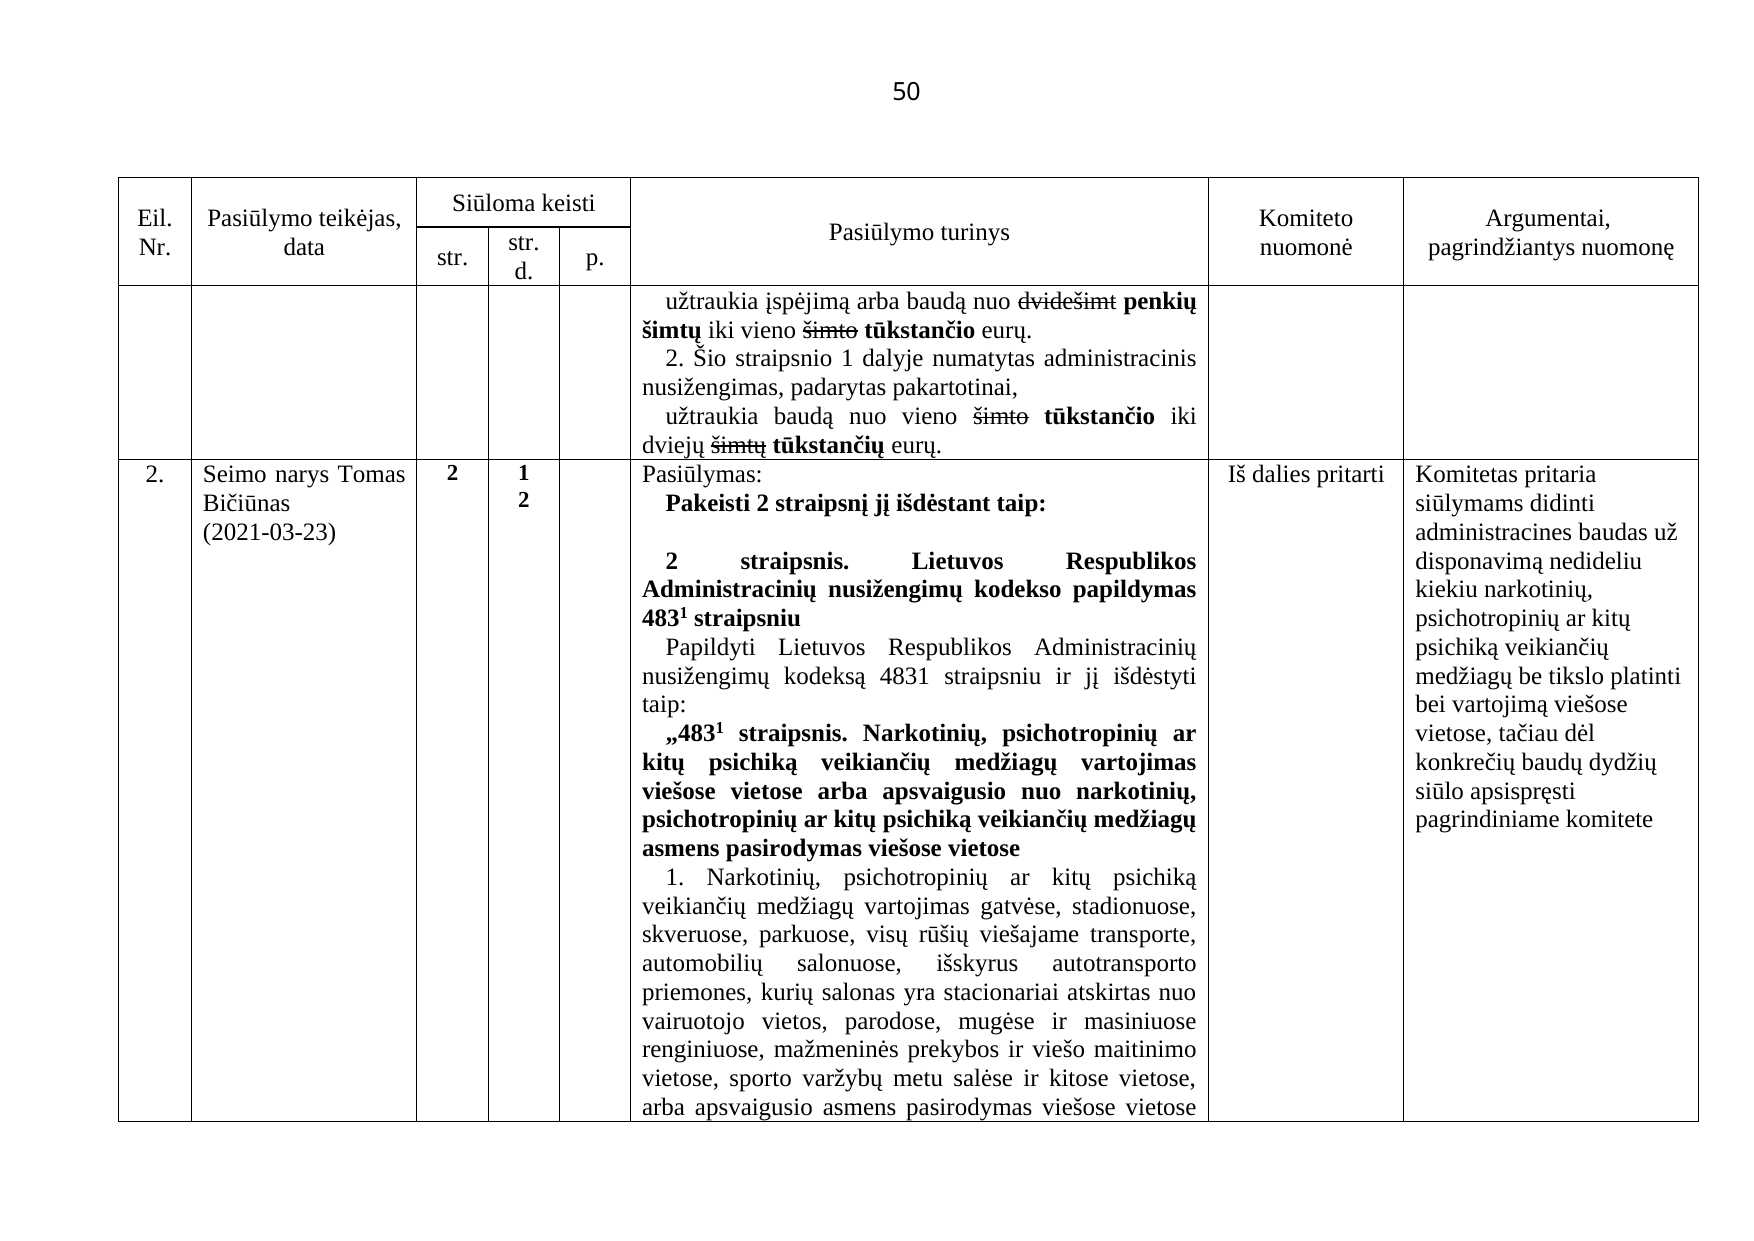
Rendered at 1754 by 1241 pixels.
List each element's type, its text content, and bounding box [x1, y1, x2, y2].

table_cell 2 [417, 460, 488, 1121]
table_cell p. [560, 228, 630, 285]
table_cell Pasiūlymas: Pakeisti 2 straipsnį jį išdėstant taip: 2 straipsnis. Lietuvos Respublikos Administracinių nusižengimų kodekso papildymas 4831 straipsniu Papildyti Lietuvos Respublikos Administracinių nusižengimų kodeksą 4831 straipsniu ir jį išdėstyti taip: „4831 straipsnis. Narkotinių, psichotropinių ar kitų psichiką veikiančių medžiagų vartojimas viešose vietose arba apsvaigusio nuo narkotinių, psichotropinių ar kitų psichiką veikiančių medžiagų asmens pasirodymas viešose vietose 1. Narkotinių, psichotropinių ar kitų psichiką veikiančių medžiagų vartojimas gatvėse, stadionuose, skveruose, parkuose, visų rūšių viešajame transporte, automobilių salonuose, išskyrus autotransporto priemones, kurių salonas yra stacionariai atskirtas nuo vairuotojo vietos, parodose, mugėse ir masiniuose renginiuose, mažmeninės prekybos ir viešo maitinimo vietose, sporto varžybų metu salėse ir kitose vietose, arba apsvaigusio asmens pasirodymas viešose vietose [631, 460, 1208, 1121]
table_cell [560, 460, 630, 1121]
table_cell [1404, 286, 1698, 458]
table_cell [1209, 286, 1403, 458]
table_cell str. [417, 228, 488, 285]
table_cell Komitetas pritaria siūlymams didinti administracines baudas už disponavimą nedideliu kiekiu narkotinių, psichotropinių ar kitų psichiką veikiančių medžiagų be tikslo platinti bei vartojimą viešose vietose, tačiau dėl konkrečių baudų dydžių siūlo apsispręsti pagrindiniame komitete [1404, 460, 1698, 1121]
table_header Komiteto nuomonė [1209, 178, 1403, 285]
table_cell str. d. [489, 228, 559, 285]
table_cell 1 2 [489, 460, 559, 1121]
table_cell Iš dalies pritarti [1209, 460, 1403, 1121]
table_header Argumentai, pagrindžiantys nuomonę [1404, 178, 1698, 285]
table_cell [417, 286, 488, 458]
table_header Pasiūlymo teikėjas, data [192, 178, 416, 285]
table_cell [119, 286, 191, 458]
table_cell užtraukia įspėjimą arba baudą nuo dvidešimt penkių šimtų iki vieno šimto tūkstančio eurų. 2. Šio straipsnio 1 dalyje numatytas administracinis nusižengimas, padarytas pakartotinai, užtraukia baudą nuo vieno šimto tūkstančio iki dviejų šimtų tūkstančių eurų. [631, 286, 1208, 458]
table_header Pasiūlymo turinys [631, 178, 1208, 285]
table_cell 2. [119, 460, 191, 1121]
table_header Eil. Nr. [119, 178, 191, 285]
table_cell [560, 286, 630, 458]
table_header Siūloma keisti [417, 178, 630, 226]
table_cell Seimo narys Tomas Bičiūnas (2021-03-23) [192, 460, 416, 1121]
table_cell [489, 286, 559, 458]
table_cell [192, 286, 416, 458]
